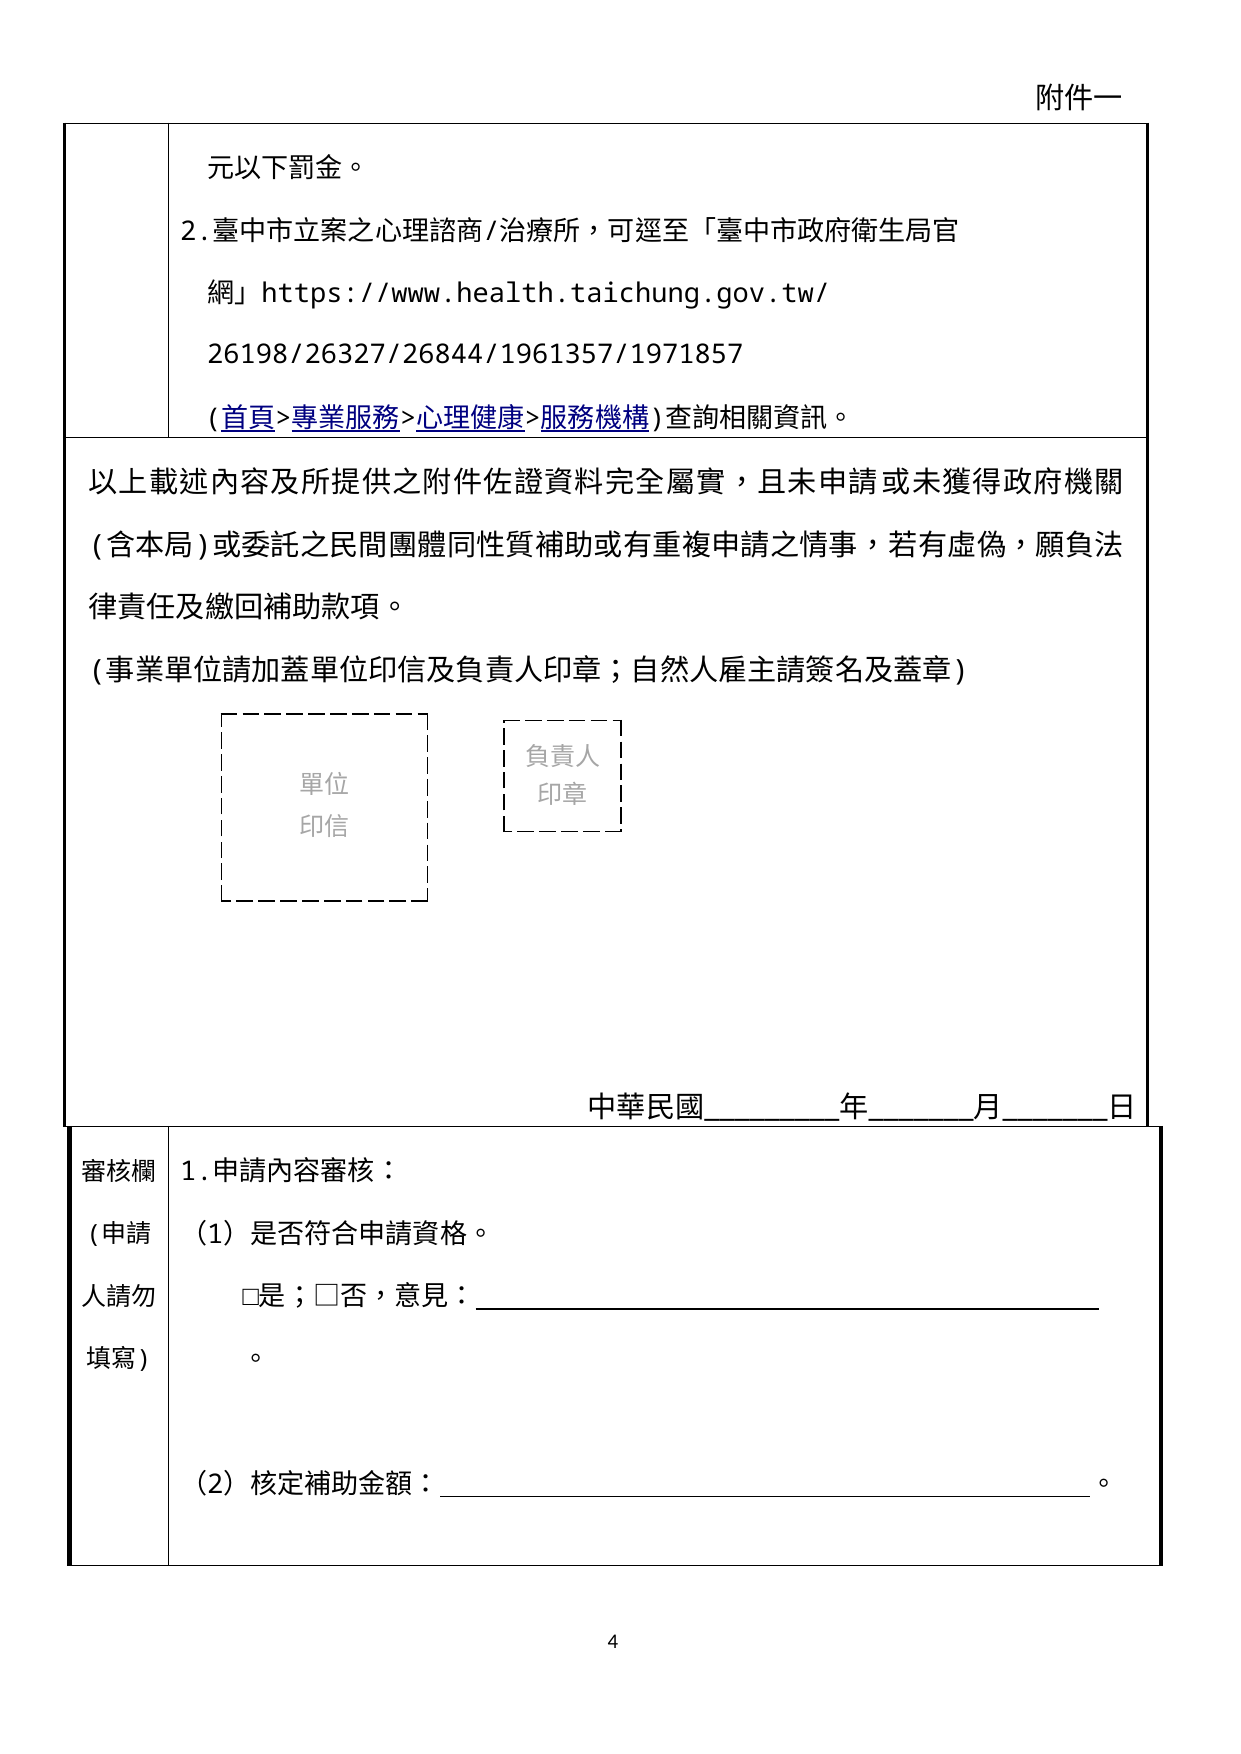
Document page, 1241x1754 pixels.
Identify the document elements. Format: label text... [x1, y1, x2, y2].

table_cell [1153, 123, 1161, 437]
table_cell [1153, 437, 1161, 1126]
table_cell 元以下罰金。 2.臺中市立案之心理諮商/治療所，可逕至「臺中市政府衛生局官網」https://www.health.taichung.gov.tw/26198/26327/26844/1961357/1971857 (首頁>專業服務>心理健康>服務機構)查詢相關資訊。 [169, 124, 1146, 437]
table_cell 審核欄 (申請人請勿填寫) [72, 1127, 168, 1565]
table_cell [66, 124, 168, 437]
table_cell 1.申請內容審核： （1）是否符合申請資格。 □是；□否，意見： 。 （2）核定補助金額： 。 [169, 1127, 1159, 1565]
table_cell 以上載述內容及所提供之附件佐證資料完全屬實，且未申請或未獲得政府機關(含本局)或委託之民間團體同性質補助或有重複申請之情事，若有虛偽，願負法律責任及繳回補助款項。 (事業單位請加蓋單位印信及負責人印章；自然人雇主請簽名及蓋章) 中華民國_________年_______月_______日 [66, 438, 1146, 1126]
